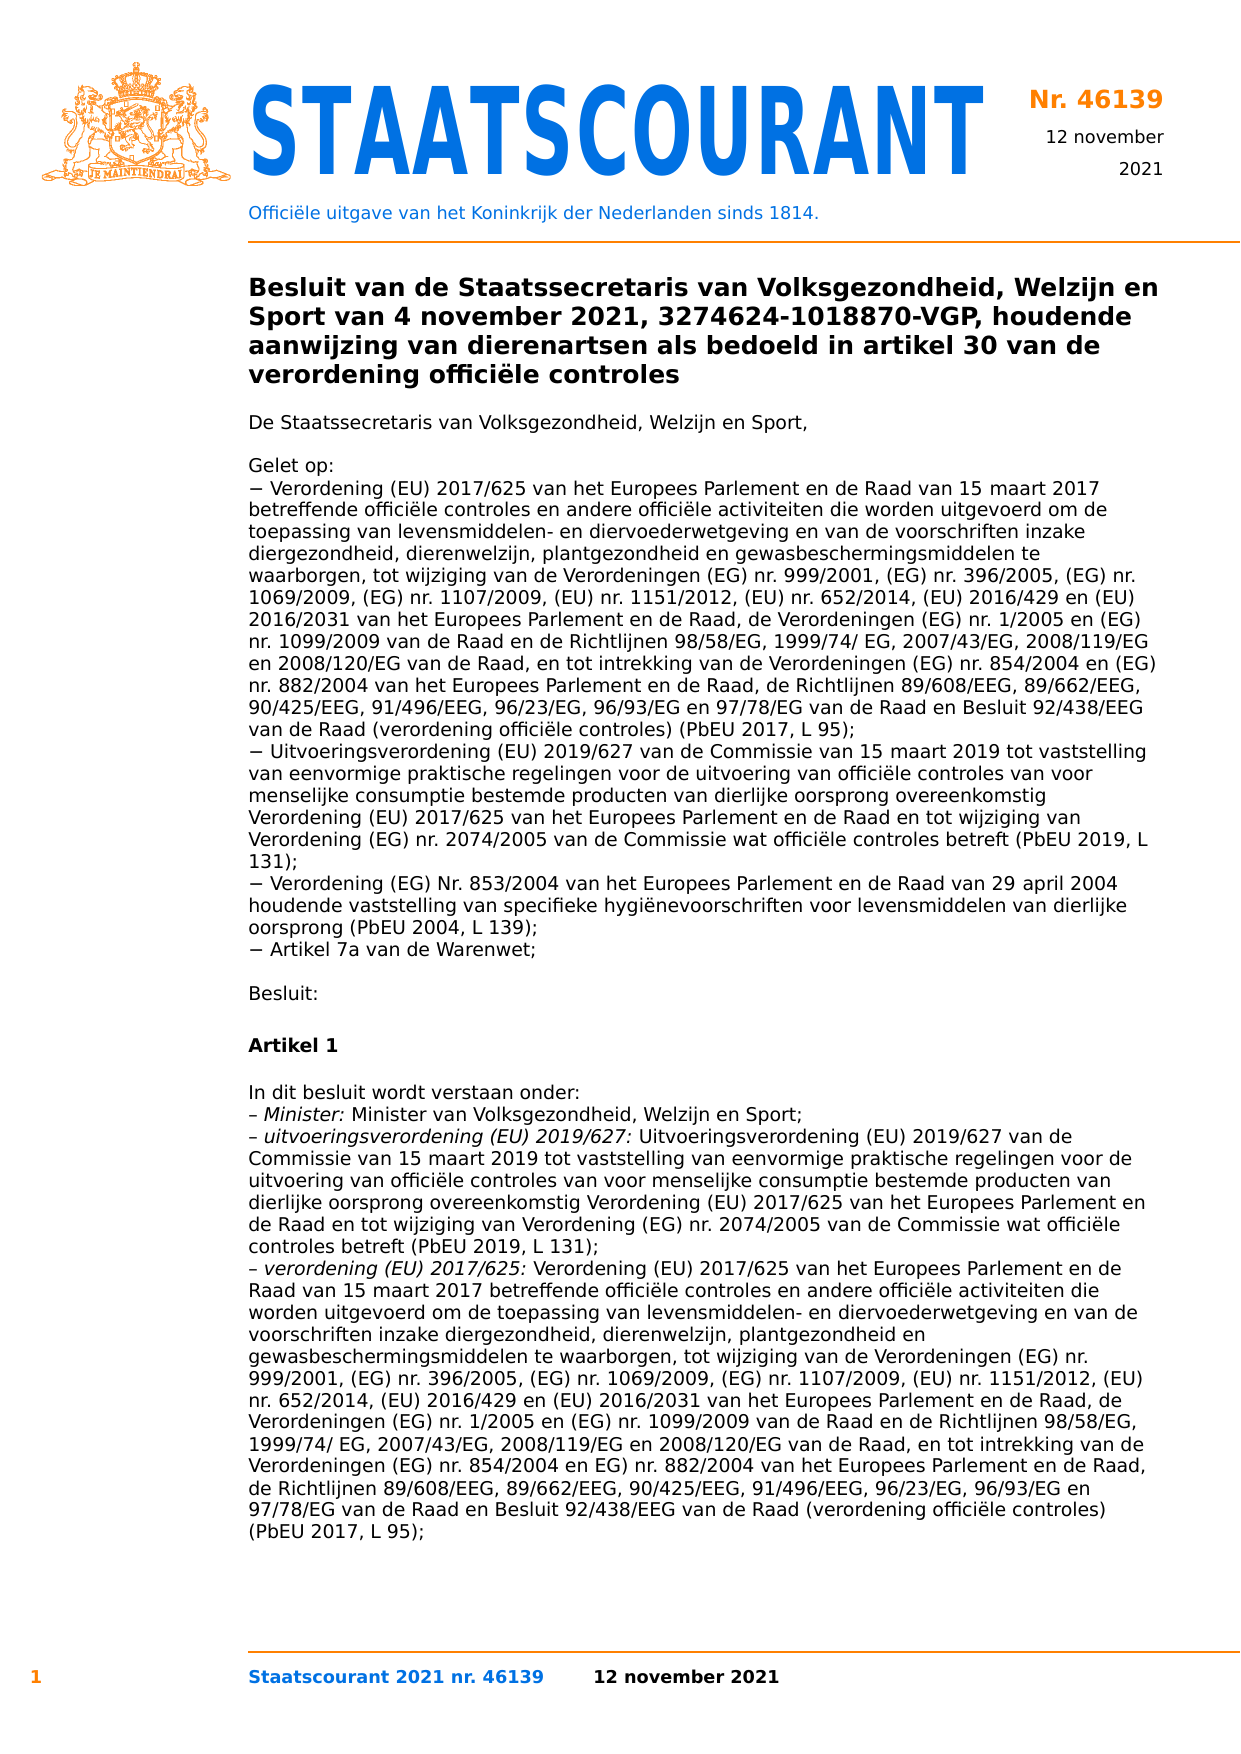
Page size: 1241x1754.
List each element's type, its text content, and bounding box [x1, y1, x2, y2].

table_header [25, 62, 248, 241]
subtitle Besluit van de Staatssecretaris van Volksgezondheid, Welzijn en Sport van 4 november 2021, 3274624-1018870-VGP, houdende aanwijzing van dierenartsen als bedoeld in artikel 30 van de verordening officiële controles [248, 273, 1163, 390]
text Gelet op: [248, 455, 1163, 477]
table_cell Officiële uitgave van het Koninkrijk der Nederlanden sinds 1814. [248, 203, 1240, 241]
table_cell 2021 [998, 153, 1240, 203]
text − Uitvoeringsverordening (EU) 2019/627 van de Commissie van 15 maart 2019 tot vaststelling van eenvormige praktische regelingen voor de uitvoering van officiële controles van voor menselijke consumptie bestemde producten van dierlijke oorsprong overeenkomstig Verordening (EU) 2017/625 van het Europees Parlement en de Raad en tot wijziging van Verordening (EG) nr. 2074/2005 van de Commissie wat officiële controles betreft (PbEU 2019, L 131); [248, 741, 1163, 873]
text In dit besluit wordt verstaan onder: [248, 1082, 1163, 1104]
text Besluit: [248, 983, 1163, 1005]
text − Artikel 7a van de Warenwet; [248, 939, 1163, 961]
text − Verordening (EU) 2017/625 van het Europees Parlement en de Raad van 15 maart 2017 betreffende officiële controles en andere officiële activiteiten die worden uitgevoerd om de toepassing van levensmiddelen- en diervoederwetgeving en van de voorschriften inzake diergezondheid, dierenwelzijn, plantgezondheid en gewasbeschermingsmiddelen te waarborgen, tot wijziging van de Verordeningen (EG) nr. 999/2001, (EG) nr. 396/2005, (EG) nr. 1069/2009, (EG) nr. 1107/2009, (EU) nr. 1151/2012, (EU) nr. 652/2014, (EU) 2016/429 en (EU) 2016/2031 van het Europees Parlement en de Raad, de Verordeningen (EG) nr. 1/2005 en (EG) nr. 1099/2009 van de Raad en de Richtlijnen 98/58/EG, 1999/74/ EG, 2007/43/EG, 2008/119/EG en 2008/120/EG van de Raad, en tot intrekking van de Verordeningen (EG) nr. 854/2004 en (EG) nr. 882/2004 van het Europees Parlement en de Raad, de Richtlijnen 89/608/EEG, 89/662/EEG, 90/425/EEG, 91/496/EEG, 96/23/EG, 96/93/EG en 97/78/EG van de Raad en Besluit 92/438/EEG van de Raad (verordening officiële controles) (PbEU 2017, L 95); [248, 477, 1163, 741]
table_header STAATSCOURANT [248, 62, 998, 203]
text – Minister: Minister van Volksgezondheid, Welzijn en Sport; [248, 1104, 1163, 1126]
table_cell 12 november [998, 121, 1240, 153]
text De Staatssecretaris van Volksgezondheid, Welzijn en Sport, [248, 412, 1163, 433]
text – uitvoeringsverordening (EU) 2019/627: Uitvoeringsverordening (EU) 2019/627 van de Commissie van 15 maart 2019 tot vaststelling van eenvormige praktische regelingen voor de uitvoering van officiële controles van voor menselijke consumptie bestemde producten van dierlijke oorsprong overeenkomstig Verordening (EU) 2017/625 van het Europees Parlement en de Raad en tot wijziging van Verordening (EG) nr. 2074/2005 van de Commissie wat officiële controles betreft (PbEU 2019, L 131); [248, 1126, 1163, 1258]
subtitle Artikel 1 [248, 1035, 1163, 1057]
table_header Nr. 46139 [998, 62, 1240, 121]
picture [41, 62, 231, 186]
text − Verordening (EG) Nr. 853/2004 van het Europees Parlement en de Raad van 29 april 2004 houdende vaststelling van specifieke hygiënevoorschriften voor levensmiddelen van dierlijke oorsprong (PbEU 2004, L 139); [248, 873, 1163, 939]
text – verordening (EU) 2017/625: Verordening (EU) 2017/625 van het Europees Parlement en de Raad van 15 maart 2017 betreffende officiële controles en andere officiële activiteiten die worden uitgevoerd om de toepassing van levensmiddelen- en diervoederwetgeving en van de voorschriften inzake diergezondheid, dierenwelzijn, plantgezondheid en gewasbeschermingsmiddelen te waarborgen, tot wijziging van de Verordeningen (EG) nr. 999/2001, (EG) nr. 396/2005, (EG) nr. 1069/2009, (EG) nr. 1107/2009, (EU) nr. 1151/2012, (EU) nr. 652/2014, (EU) 2016/429 en (EU) 2016/2031 van het Europees Parlement en de Raad, de Verordeningen (EG) nr. 1/2005 en (EG) nr. 1099/2009 van de Raad en de Richtlijnen 98/58/EG, 1999/74/ EG, 2007/43/EG, 2008/119/EG en 2008/120/EG van de Raad, en tot intrekking van de Verordeningen (EG) nr. 854/2004 en EG) nr. 882/2004 van het Europees Parlement en de Raad, de Richtlijnen 89/608/EEG, 89/662/EEG, 90/425/EEG, 91/496/EEG, 96/23/EG, 96/93/EG en 97/78/EG van de Raad en Besluit 92/438/EEG van de Raad (verordening officiële controles) (PbEU 2017, L 95); [248, 1258, 1163, 1543]
